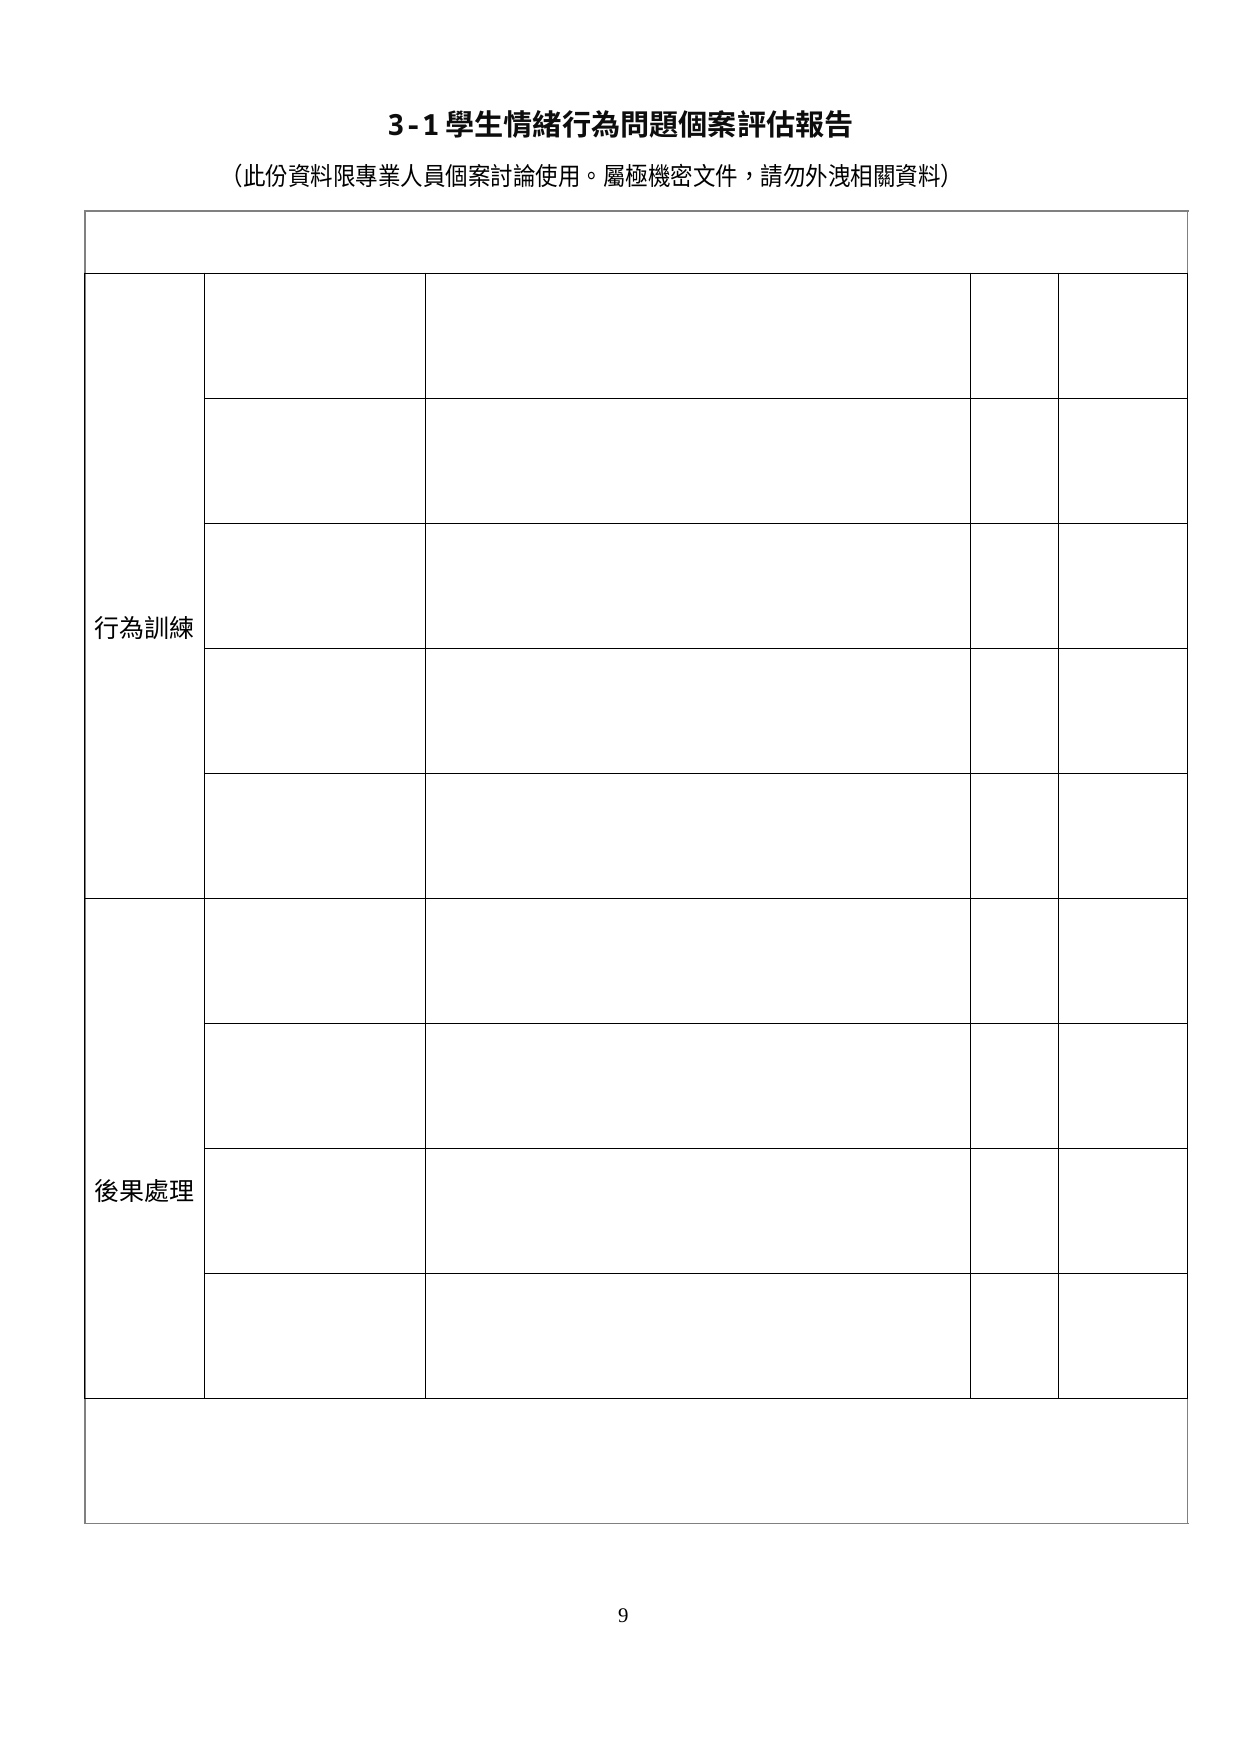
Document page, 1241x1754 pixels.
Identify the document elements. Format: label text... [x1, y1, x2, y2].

table_cell [86, 212, 1187, 273]
table_cell [426, 899, 970, 1022]
table_cell [426, 1274, 970, 1397]
table_cell [971, 524, 1058, 647]
table_cell [86, 1399, 1187, 1522]
table_cell [1059, 274, 1187, 397]
table_cell [1059, 399, 1187, 522]
table_cell [205, 774, 425, 897]
table_cell [205, 649, 425, 772]
table_cell [971, 274, 1058, 397]
table_cell [205, 899, 425, 1022]
table_cell [205, 524, 425, 647]
table_cell [971, 649, 1058, 772]
table_cell [426, 399, 970, 522]
table_cell [971, 1024, 1058, 1147]
table_cell [426, 1024, 970, 1147]
table_cell [1059, 524, 1187, 647]
table_cell 行為訓練 [86, 274, 204, 897]
table_cell 後果處理 [86, 899, 204, 1397]
table_cell [205, 399, 425, 522]
table_cell [1059, 1149, 1187, 1272]
table_cell [426, 274, 970, 397]
table_cell [971, 774, 1058, 897]
table_cell [971, 899, 1058, 1022]
table_cell [971, 399, 1058, 522]
table_cell [1059, 649, 1187, 772]
table_cell [205, 274, 425, 397]
table_cell [971, 1149, 1058, 1272]
table_cell [1059, 899, 1187, 1022]
table_cell [205, 1024, 425, 1147]
table_cell [426, 1149, 970, 1272]
table_cell [426, 649, 970, 772]
table_cell [205, 1149, 425, 1272]
table_cell [1059, 774, 1187, 897]
table_cell [1059, 1024, 1187, 1147]
table_cell [426, 774, 970, 897]
table_cell [426, 524, 970, 647]
table_cell [1059, 1274, 1187, 1397]
table_cell [205, 1274, 425, 1397]
table_cell [971, 1274, 1058, 1397]
